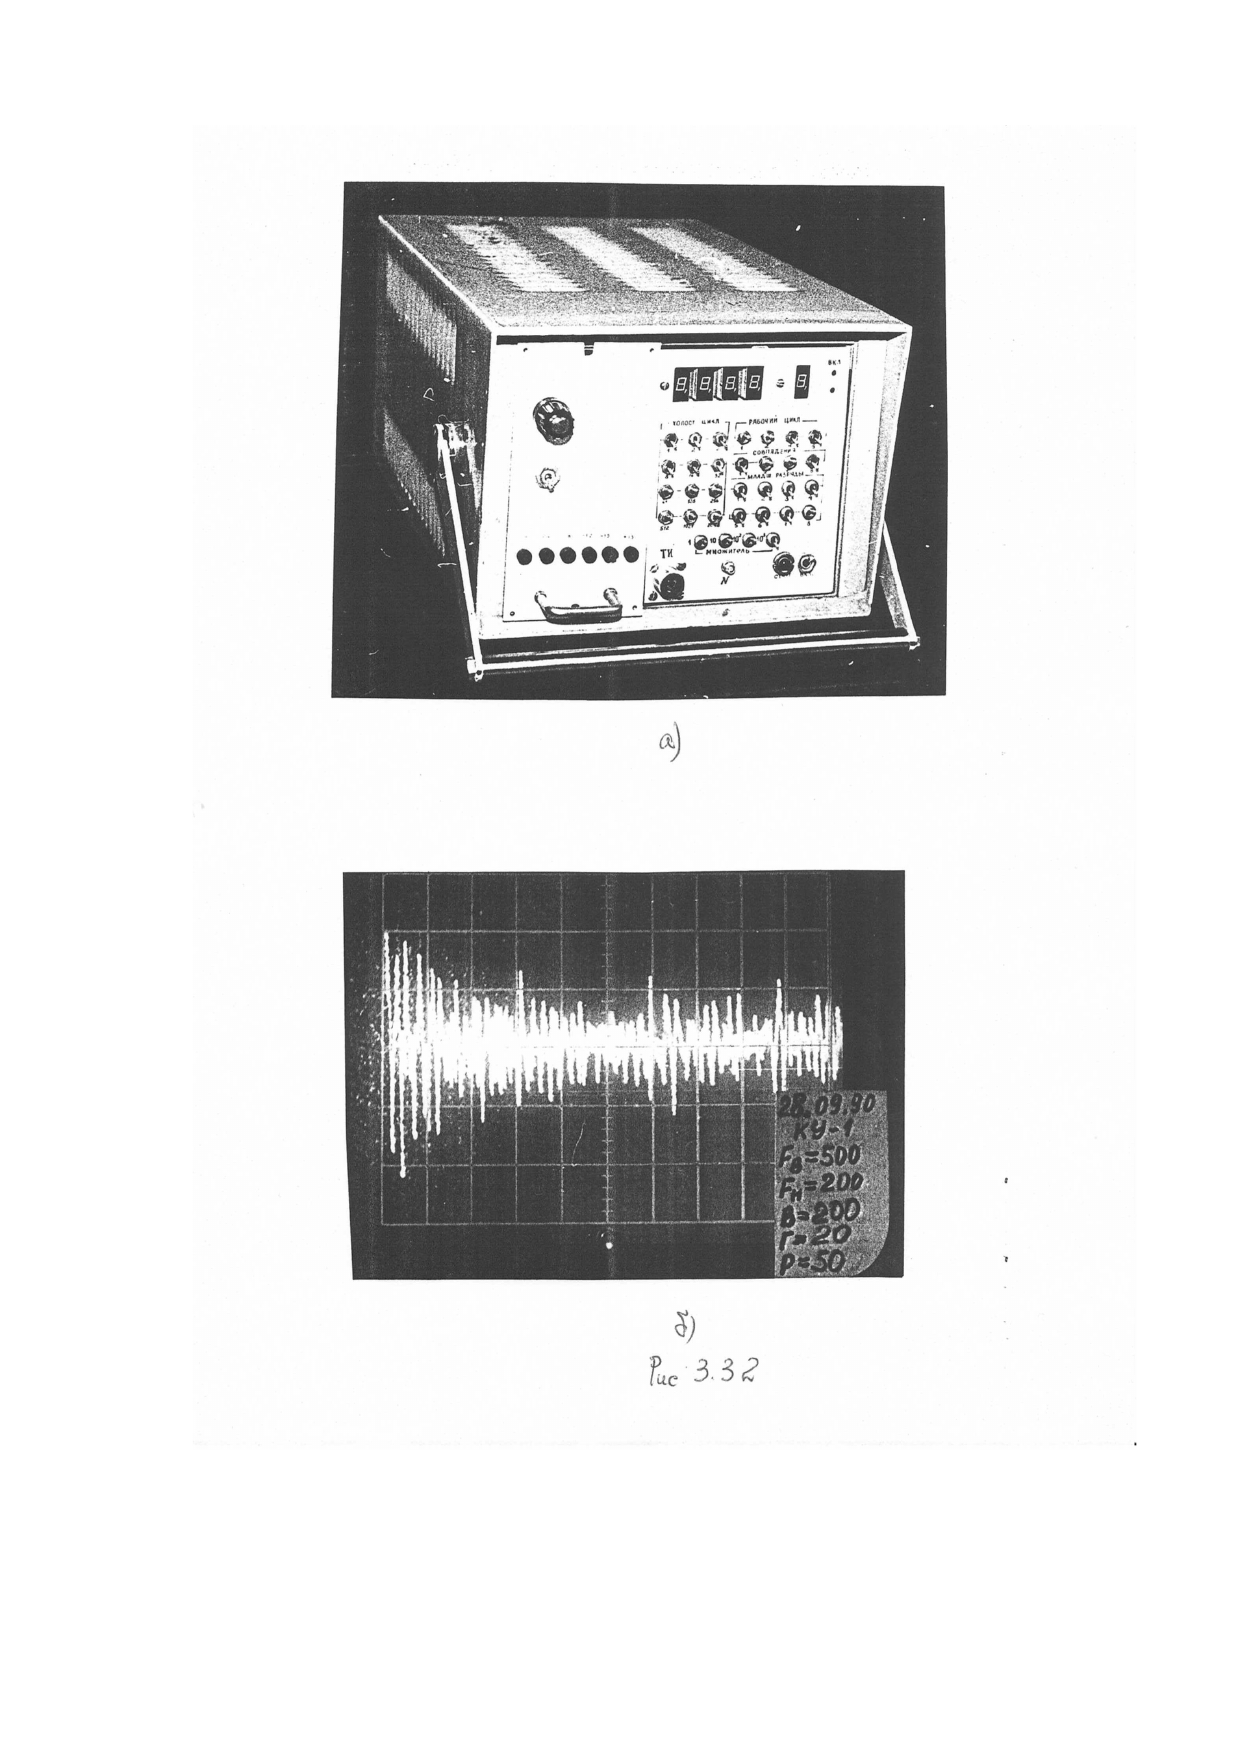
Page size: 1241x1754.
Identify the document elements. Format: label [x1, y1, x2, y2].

picture [192, 125, 1137, 1450]
